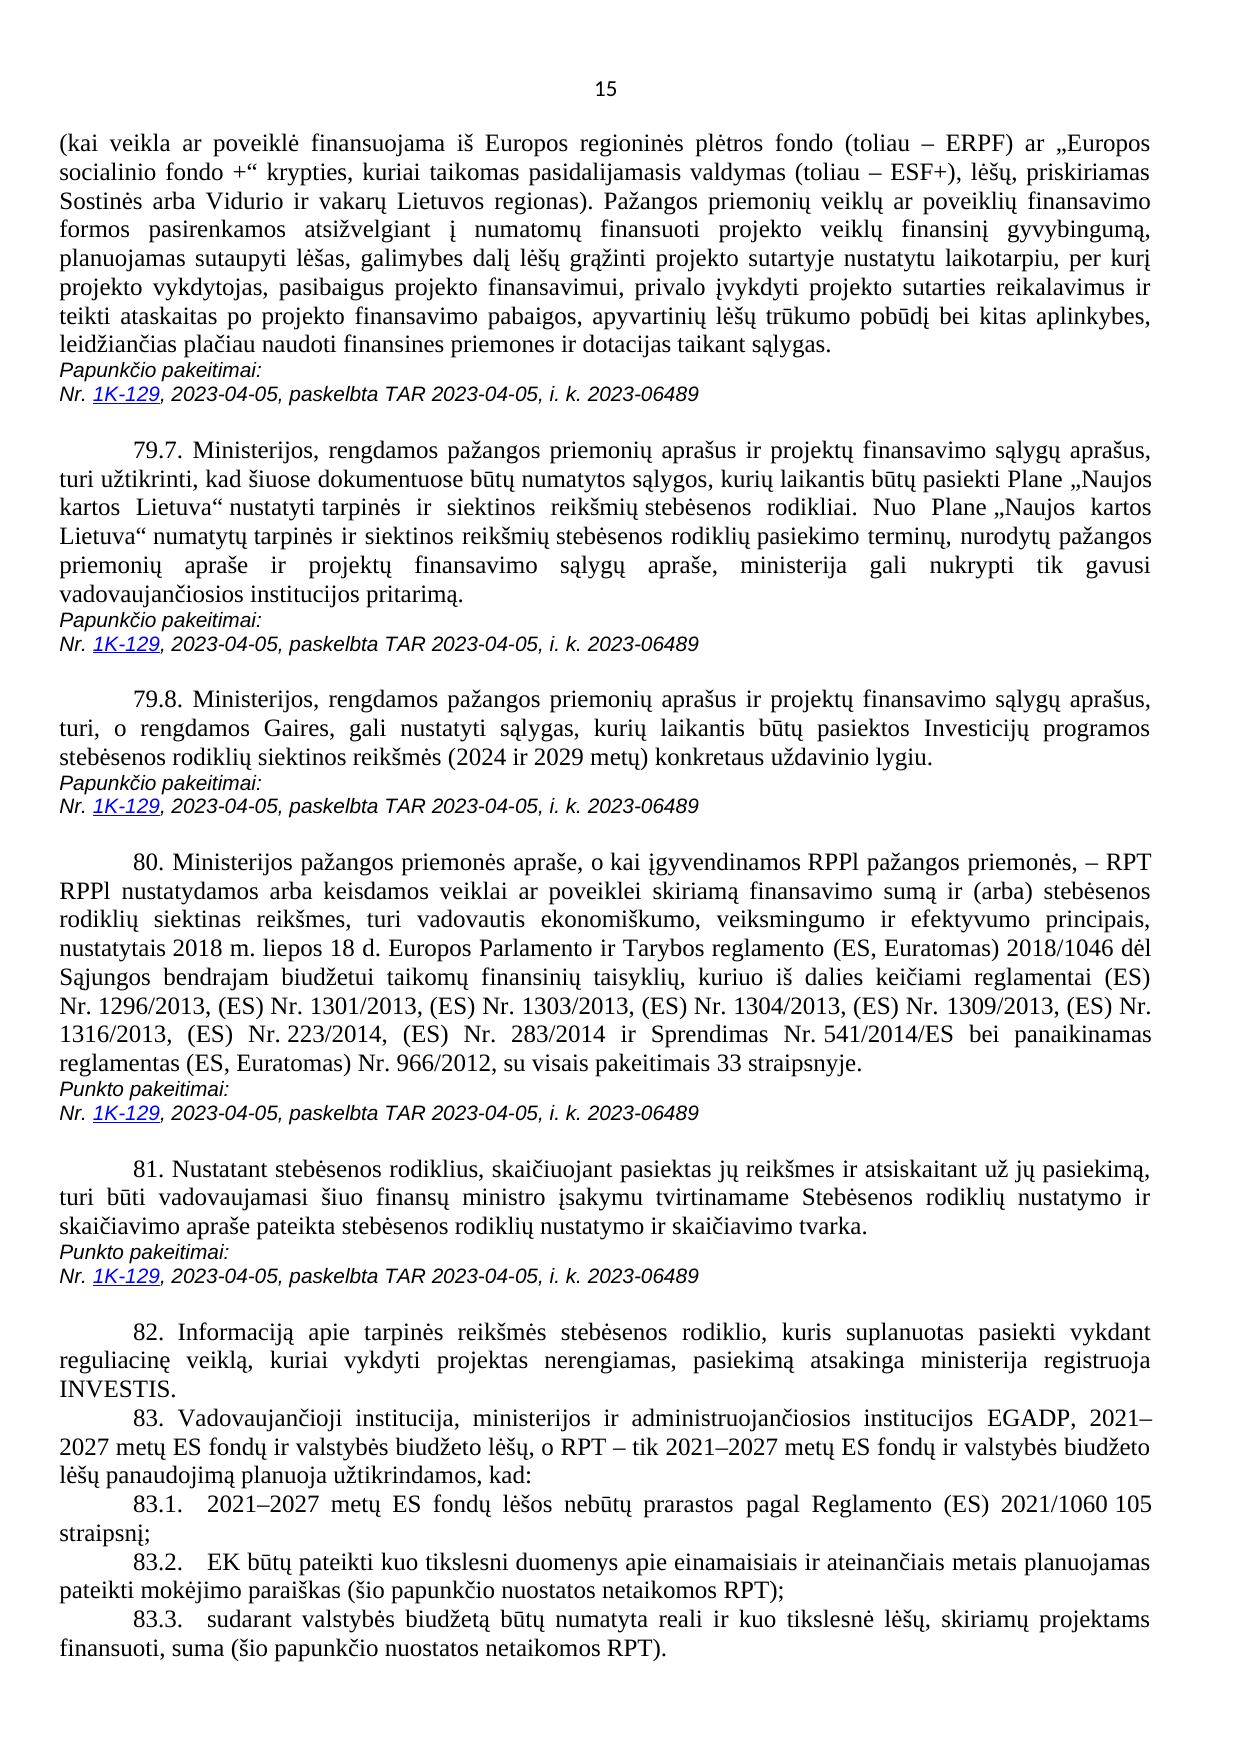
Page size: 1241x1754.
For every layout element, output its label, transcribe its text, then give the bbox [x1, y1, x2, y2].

text Punkto pakeitimai: [59, 1077, 1152, 1101]
text 79.8. Ministerijos, rengdamos pažangos priemonių aprašus ir projektų finansavimo sąlygų aprašus, turi, o rengdamos Gaires, gali nustatyti sąlygas, kurių laikantis būtų pasiektos Investicijų programos stebėsenos rodiklių siektinos reikšmės (2024 ir 2029 metų) konkretaus uždavinio lygiu. [59, 684, 1152, 770]
text Nr. 1K-129, 2023-04-05, paskelbta TAR 2023-04-05, i. k. 2023-06489 [59, 382, 1152, 406]
text 83.3. sudarant valstybės biudžetą būtų numatyta reali ir kuo tikslesnė lėšų, skiriamų projektams finansuoti, suma (šio papunkčio nuostatos netaikomos RPT). [59, 1604, 1152, 1662]
text 83. Vadovaujančioji institucija, ministerijos ir administruojančiosios institucijos EGADP, 2021–2027 metų ES fondų ir valstybės biudžeto lėšų, o RPT – tik 2021–2027 metų ES fondų ir valstybės biudžeto lėšų panaudojimą planuoja užtikrindamos, kad: [59, 1403, 1152, 1489]
text Nr. 1K-129, 2023-04-05, paskelbta TAR 2023-04-05, i. k. 2023-06489 [59, 1101, 1152, 1125]
text Papunkčio pakeitimai: [59, 358, 1152, 382]
text 82. Informaciją apie tarpinės reikšmės stebėsenos rodiklio, kuris suplanuotas pasiekti vykdant reguliacinę veiklą, kuriai vykdyti projektas nerengiamas, pasiekimą atsakinga ministerija registruoja INVESTIS. [59, 1317, 1152, 1403]
text Nr. 1K-129, 2023-04-05, paskelbta TAR 2023-04-05, i. k. 2023-06489 [59, 631, 1152, 655]
text 83.2. EK būtų pateikti kuo tikslesni duomenys apie einamaisiais ir ateinančiais metais planuojamas pateikti mokėjimo paraiškas (šio papunkčio nuostatos netaikomos RPT); [59, 1547, 1152, 1604]
text Papunkčio pakeitimai: [59, 770, 1152, 794]
text Nr. 1K-129, 2023-04-05, paskelbta TAR 2023-04-05, i. k. 2023-06489 [59, 1264, 1152, 1288]
text Punkto pakeitimai: [59, 1240, 1152, 1264]
text 83.1. 2021–2027 metų ES fondų lėšos nebūtų prarastos pagal Reglamento (ES) 2021/1060 105 straipsnį; [59, 1489, 1152, 1547]
text Nr. 1K-129, 2023-04-05, paskelbta TAR 2023-04-05, i. k. 2023-06489 [59, 794, 1152, 818]
text (kai veikla ar poveiklė finansuojama iš Europos regioninės plėtros fondo (toliau – ERPF) ar „Europos socialinio fondo +“ krypties, kuriai taikomas pasidalijamasis valdymas (toliau – ESF+), lėšų, priskiriamas Sostinės arba Vidurio ir vakarų Lietuvos regionas). Pažangos priemonių veiklų ar poveiklių finansavimo formos pasirenkamos atsižvelgiant į numatomų finansuoti projekto veiklų finansinį gyvybingumą, planuojamas sutaupyti lėšas, galimybes dalį lėšų grąžinti projekto sutartyje nustatytu laikotarpiu, per kurį projekto vykdytojas, pasibaigus projekto finansavimui, privalo įvykdyti projekto sutarties reikalavimus ir teikti ataskaitas po projekto finansavimo pabaigos, apyvartinių lėšų trūkumo pobūdį bei kitas aplinkybes, leidžiančias plačiau naudoti finansines priemones ir dotacijas taikant sąlygas. [59, 128, 1152, 358]
text 79.7. Ministerijos, rengdamos pažangos priemonių aprašus ir projektų finansavimo sąlygų aprašus, turi užtikrinti, kad šiuose dokumentuose būtų numatytos sąlygos, kurių laikantis būtų pasiekti Plane „Naujos kartos Lietuva“ nustatyti tarpinės ir siektinos reikšmių stebėsenos rodikliai. Nuo Plane „Naujos kartos Lietuva“ numatytų tarpinės ir siektinos reikšmių stebėsenos rodiklių pasiekimo terminų, nurodytų pažangos priemonių apraše ir projektų finansavimo sąlygų apraše, ministerija gali nukrypti tik gavusi vadovaujančiosios institucijos pritarimą. [59, 435, 1152, 607]
text 81. Nustatant stebėsenos rodiklius, skaičiuojant pasiektas jų reikšmes ir atsiskaitant už jų pasiekimą, turi būti vadovaujamasi šiuo finansų ministro įsakymu tvirtinamame Stebėsenos rodiklių nustatymo ir skaičiavimo apraše pateikta stebėsenos rodiklių nustatymo ir skaičiavimo tvarka. [59, 1154, 1152, 1240]
text 80. Ministerijos pažangos priemonės apraše, o kai įgyvendinamos RPPl pažangos priemonės, – RPT RPPl nustatydamos arba keisdamos veiklai ar poveiklei skiriamą finansavimo sumą ir (arba) stebėsenos rodiklių siektinas reikšmes, turi vadovautis ekonomiškumo, veiksmingumo ir efektyvumo principais, nustatytais 2018 m. liepos 18 d. Europos Parlamento ir Tarybos reglamento (ES, Euratomas) 2018/1046 dėl Sąjungos bendrajam biudžetui taikomų finansinių taisyklių, kuriuo iš dalies keičiami reglamentai (ES) Nr. 1296/2013, (ES) Nr. 1301/2013, (ES) Nr. 1303/2013, (ES) Nr. 1304/2013, (ES) Nr. 1309/2013, (ES) Nr. 1316/2013, (ES) Nr. 223/2014, (ES) Nr. 283/2014 ir Sprendimas Nr. 541/2014/ES bei panaikinamas reglamentas (ES, Euratomas) Nr. 966/2012, su visais pakeitimais 33 straipsnyje. [59, 847, 1152, 1077]
text Papunkčio pakeitimai: [59, 607, 1152, 631]
